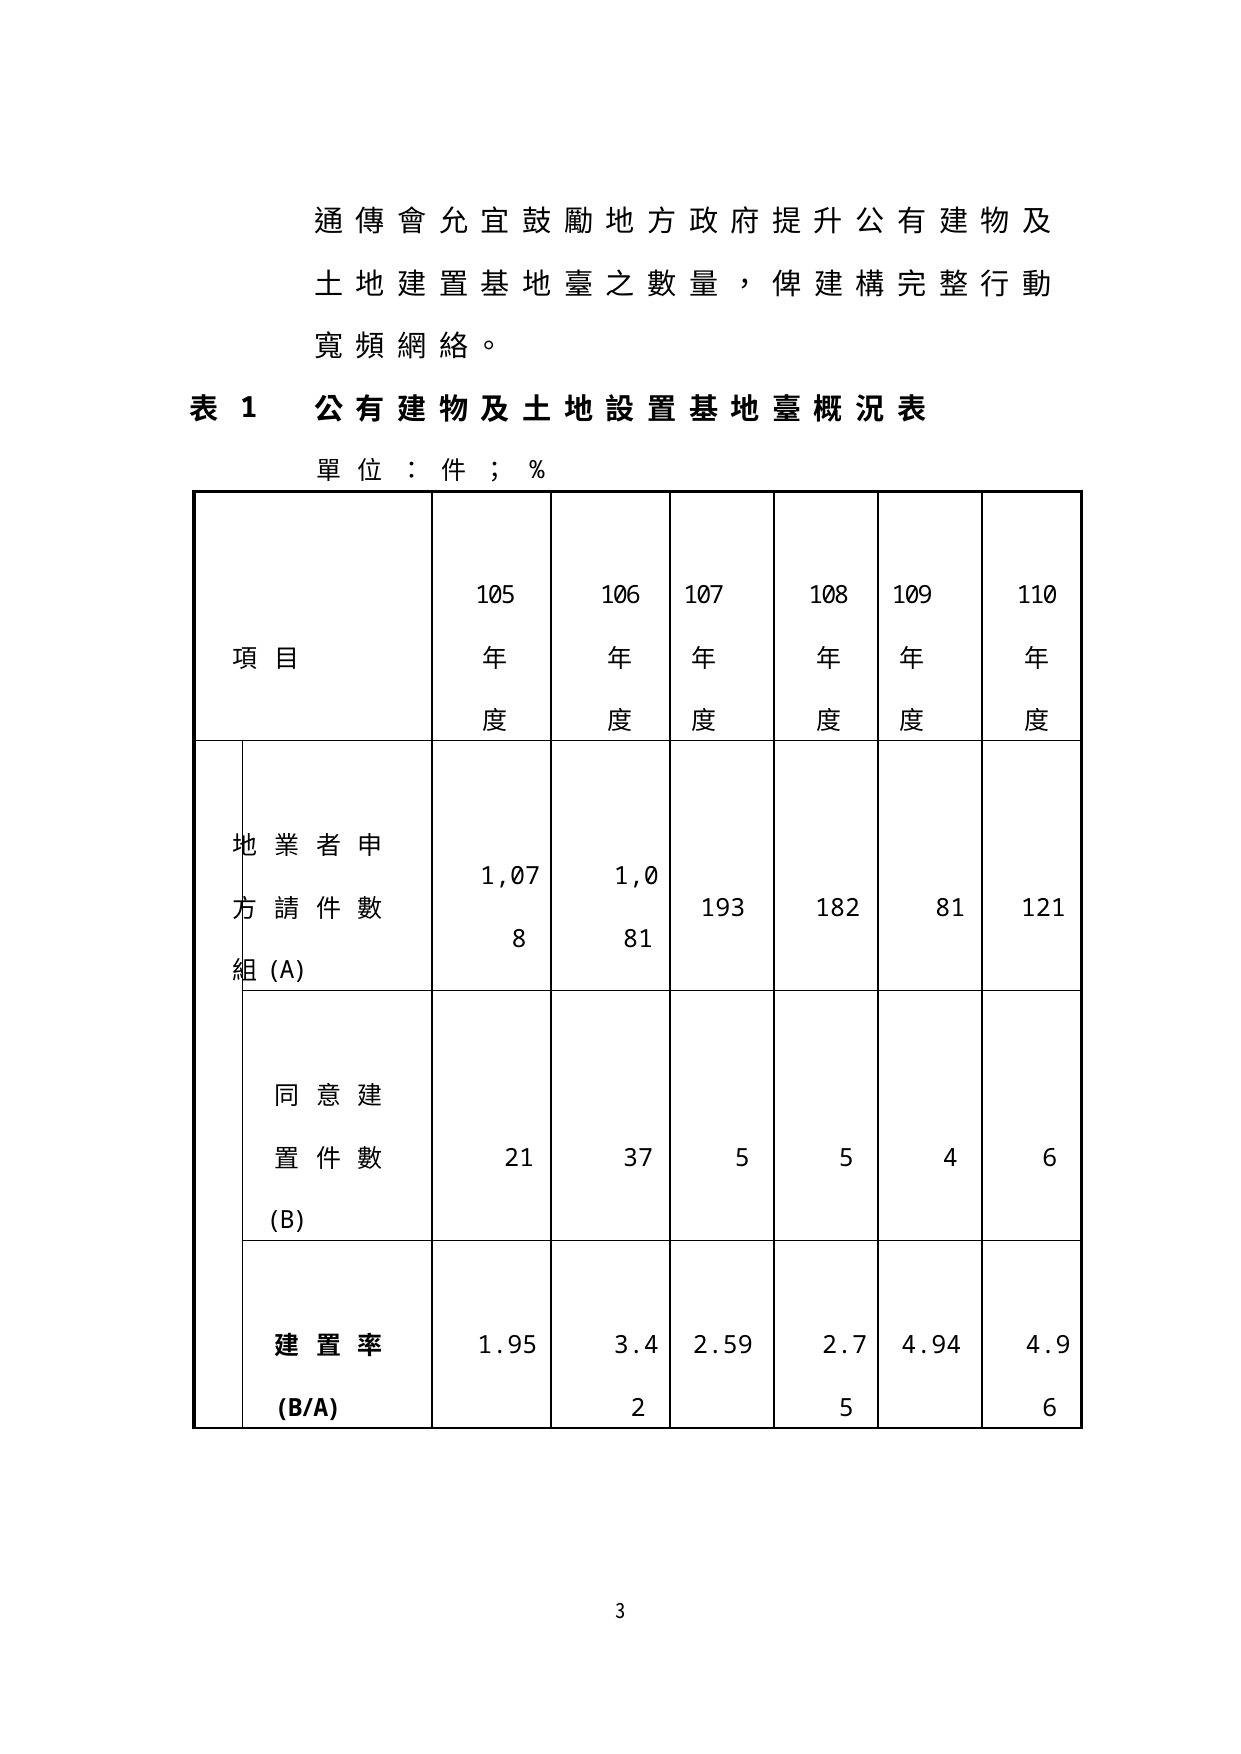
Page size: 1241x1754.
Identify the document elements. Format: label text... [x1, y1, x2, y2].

table_cell 地方組 [196, 741, 242, 1427]
table_cell 4 [879, 991, 981, 1240]
table_cell 1.95 [433, 1241, 550, 1427]
text 表1 公有建物及土地設置基地臺概況表 單位：件；% [183, 365, 1058, 490]
table_cell 建置率(B/A) [243, 1241, 431, 1427]
table_header 109年度 [879, 493, 981, 740]
table_header 105年度 [433, 493, 550, 740]
table_cell 6 [983, 991, 1080, 1240]
table_cell 37 [552, 991, 669, 1240]
table_cell 182 [775, 741, 877, 990]
table_header 107年度 [671, 493, 773, 740]
table_cell 4.94 [879, 1241, 981, 1427]
table_cell 121 [983, 741, 1080, 990]
table_cell 193 [671, 741, 773, 990]
table_cell 1,081 [552, 741, 669, 990]
table_cell 81 [879, 741, 981, 990]
table_cell 21 [433, 991, 550, 1240]
table_cell 5 [775, 991, 877, 1240]
table_cell 5 [671, 991, 773, 1240]
table_cell 2.59 [671, 1241, 773, 1427]
table_cell 3.42 [552, 1241, 669, 1427]
table_header 106年度 [552, 493, 669, 740]
table_cell 4.96 [983, 1241, 1080, 1427]
table_cell 業者申請件數(A) [243, 741, 431, 990]
table_cell 同意建置件數(B) [243, 991, 431, 1240]
text 通傳會允宜鼓勵地方政府提升公有建物及土地建置基地臺之數量，俾建構完整行動寬頻網絡。 [271, 177, 1058, 365]
table_cell 1,078 [433, 741, 550, 990]
table_header 110年度 [983, 493, 1080, 740]
table_header 項目 [196, 493, 431, 740]
table_cell 2.75 [775, 1241, 877, 1427]
table_header 108年度 [775, 493, 877, 740]
